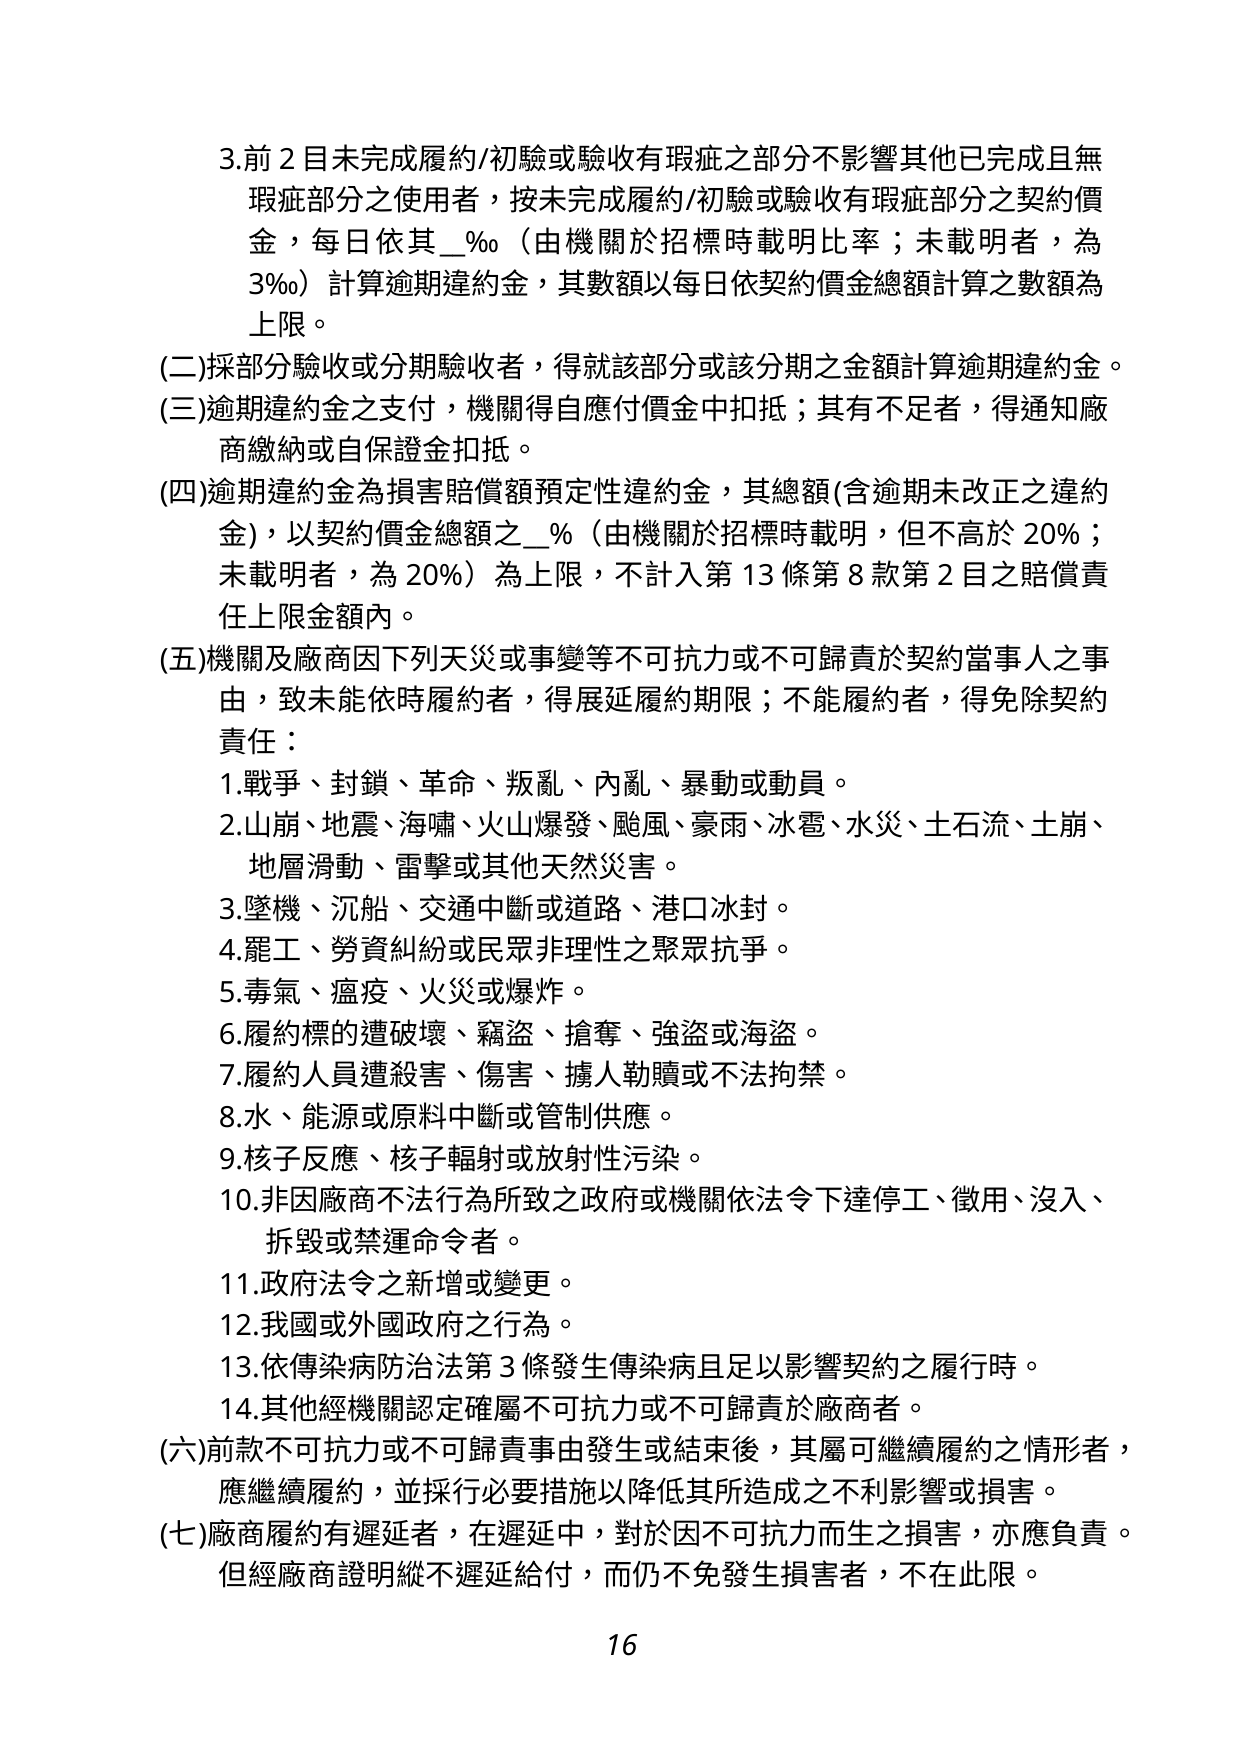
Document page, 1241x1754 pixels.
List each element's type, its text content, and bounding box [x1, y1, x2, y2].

text 11.政府法令之新增或變更。 [218, 1261, 1108, 1302]
text 12.我國或外國政府之行為。 [218, 1302, 1108, 1344]
text 10.非因廠商不法行為所致之政府或機關依法令下達停工、徵用、沒入、拆毀或禁運命令者。 [218, 1177, 1108, 1261]
text (六)前款不可抗力或不可歸責事由發生或結束後，其屬可繼續履約之情形者，應繼續履約，並採行必要措施以降低其所造成之不利影響或損害。 [159, 1427, 1110, 1511]
text 13.依傳染病防治法第3條發生傳染病且足以影響契約之履行時。 [218, 1344, 1108, 1386]
text 7.履約人員遭殺害、傷害、擄人勒贖或不法拘禁。 [218, 1052, 1108, 1094]
text 14.其他經機關認定確屬不可抗力或不可歸責於廠商者。 [218, 1386, 1108, 1427]
text 2.山崩、地震、海嘯、火山爆發、颱風、豪雨、冰雹、水災、土石流、土崩、地層滑動、雷擊或其他天然災害。 [218, 802, 1108, 886]
text (二)採部分驗收或分期驗收者，得就該部分或該分期之金額計算逾期違約金。 [159, 344, 1110, 386]
text (四)逾期違約金為損害賠償額預定性違約金，其總額(含逾期未改正之違約金)，以契約價金總額之__%（由機關於招標時載明，但不高於20%；未載明者，為20%）為上限，不計入第13條第8款第2目之賠償責任上限金額內。 [159, 469, 1110, 636]
text (七)廠商履約有遲延者，在遲延中，對於因不可抗力而生之損害，亦應負責。但經廠商證明縱不遲延給付，而仍不免發生損害者，不在此限。 [159, 1511, 1110, 1594]
text 9.核子反應、核子輻射或放射性污染。 [218, 1136, 1108, 1177]
text 1.戰爭、封鎖、革命、叛亂、內亂、暴動或動員。 [218, 761, 1108, 802]
text 4.罷工、勞資糾紛或民眾非理性之聚眾抗爭。 [218, 927, 1108, 969]
text 3.墜機、沉船、交通中斷或道路、港口冰封。 [218, 886, 1108, 927]
text 3.前2目未完成履約/初驗或驗收有瑕疵之部分不影響其他已完成且無瑕疵部分之使用者，按未完成履約/初驗或驗收有瑕疵部分之契約價金，每日依其__‰（由機關於招標時載明比率；未載明者，為3‰）計算逾期違約金，其數額以每日依契約價金總額計算之數額為上限。 [218, 136, 1104, 344]
text 5.毒氣、瘟疫、火災或爆炸。 [218, 969, 1108, 1011]
text 6.履約標的遭破壞、竊盜、搶奪、強盜或海盜。 [218, 1011, 1108, 1052]
text 8.水、能源或原料中斷或管制供應。 [218, 1094, 1108, 1136]
text (五)機關及廠商因下列天災或事變等不可抗力或不可歸責於契約當事人之事由，致未能依時履約者，得展延履約期限；不能履約者，得免除契約責任： [159, 636, 1110, 761]
text (三)逾期違約金之支付，機關得自應付價金中扣抵；其有不足者，得通知廠商繳納或自保證金扣抵。 [159, 386, 1110, 469]
